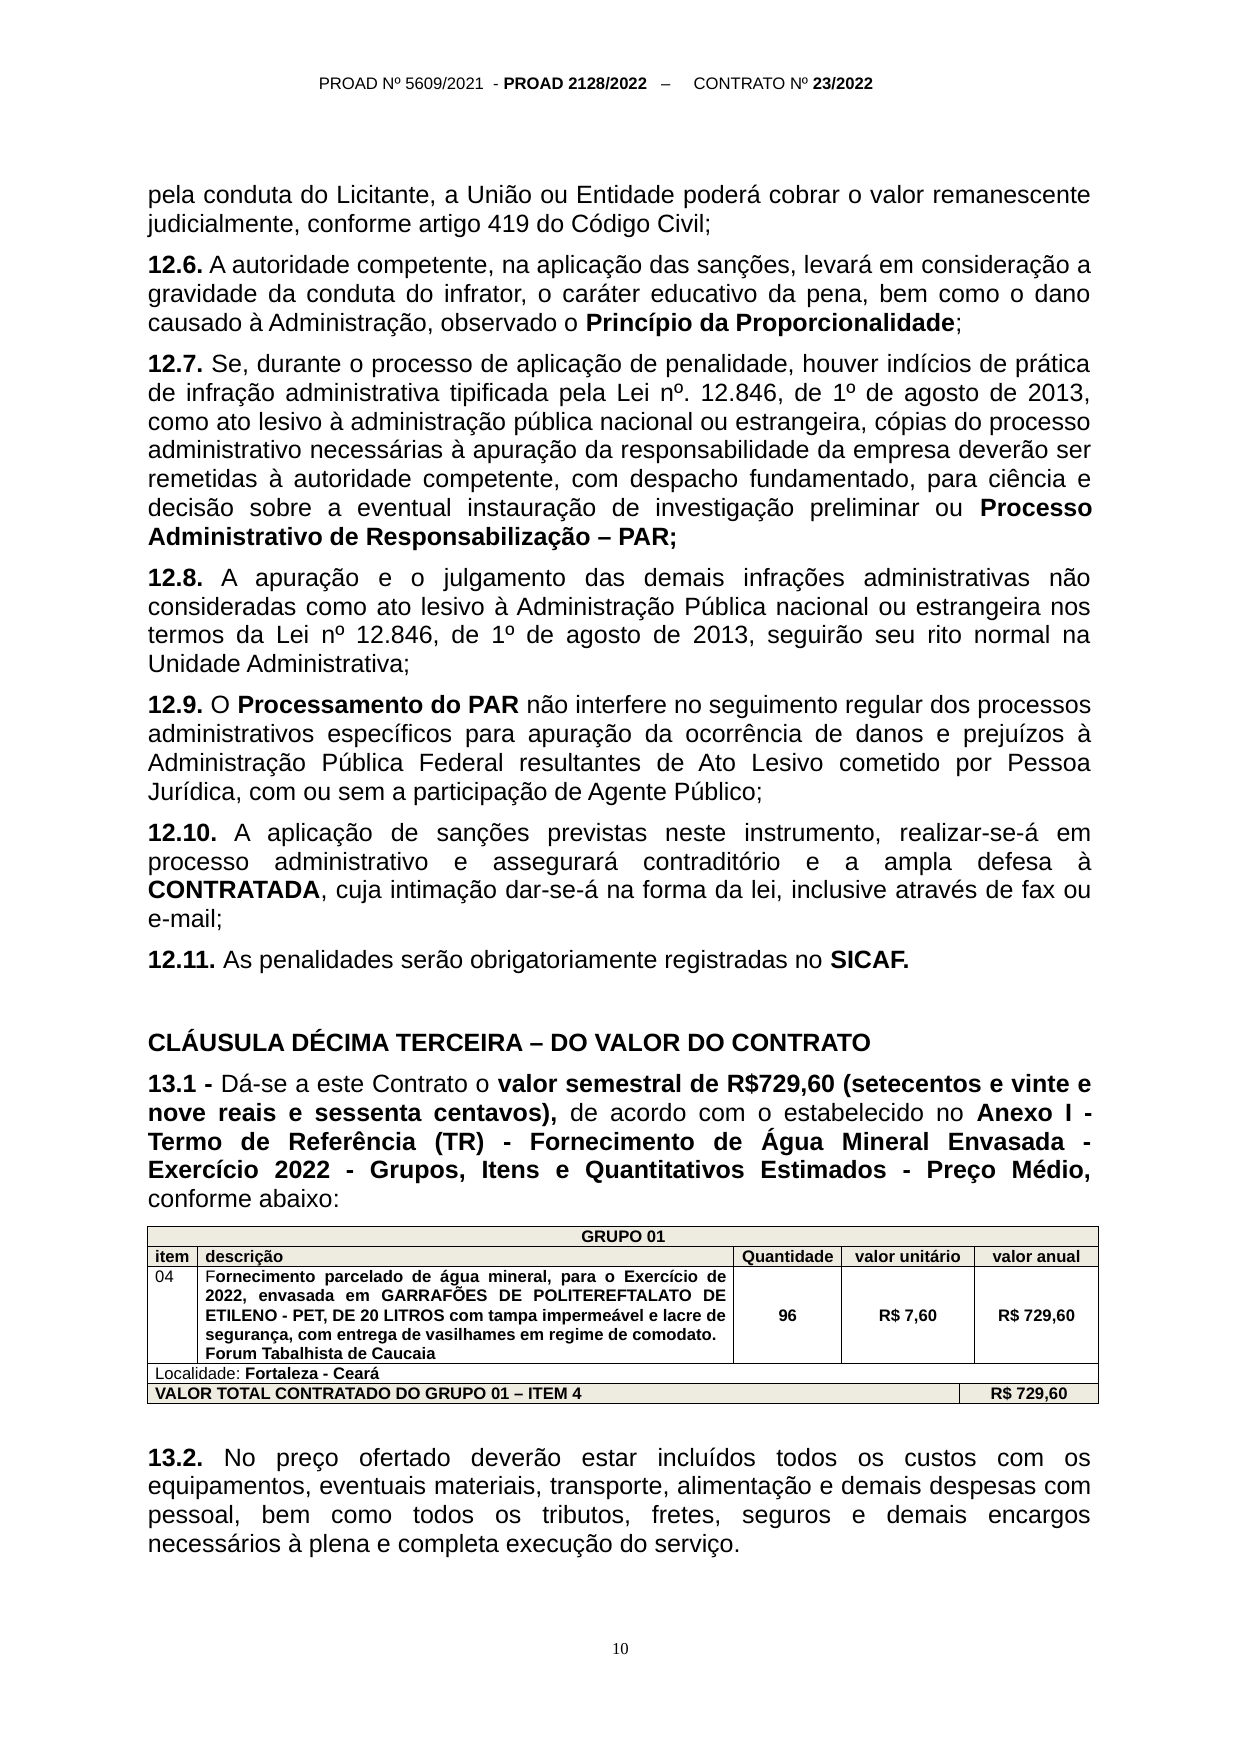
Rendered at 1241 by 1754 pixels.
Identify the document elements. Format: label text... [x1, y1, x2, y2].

table_cell 04 [148, 1267, 197, 1363]
text 12.9. O Processamento do PAR não interfere no seguimento regular dos processos administrativos específicos para apuração da ocorrência de danos e prejuízos à Administração Pública Federal resultantes de Ato Lesivo cometido por Pessoa Jurídica, com ou sem a participação de Agente Público; [148, 691, 1092, 806]
table_cell VALOR TOTAL CONTRATADO DO GRUPO 01 – ITEM 4 [148, 1384, 959, 1403]
text pela conduta do Licitante, a União ou Entidade poderá cobrar o valor remanescente judicialmente, conforme artigo 419 do Código Civil; [148, 181, 1092, 238]
text 12.7. Se, durante o processo de aplicação de penalidade, houver indícios de prática de infração administrativa tipificada pela Lei nº. 12.846, de 1º de agosto de 2013, como ato lesivo à administração pública nacional ou estrangeira, cópias do processo administrativo necessárias à apuração da responsabilidade da empresa deverão ser remetidas à autoridade competente, com despacho fundamentado, para ciência e decisão sobre a eventual instauração de investigação preliminar ou Processo Administrativo de Responsabilização – PAR; [148, 349, 1092, 551]
text 12.11. As penalidades serão obrigatoriamente registradas no SICAF. [148, 946, 1092, 974]
table_cell valor unitário [842, 1247, 974, 1266]
table_cell valor anual [975, 1247, 1098, 1266]
text 13.1 - Dá-se a este Contrato o valor semestral de R$729,60 (setecentos e vinte e nove reais e sessenta centavos), de acordo com o estabelecido no Anexo I - Termo de Referência (TR) - Fornecimento de Água Mineral Envasada - Exercício 2022 - Grupos, Itens e Quantitativos Estimados - Preço Médio, conforme abaixo: [148, 1069, 1092, 1213]
text 12.6. A autoridade competente, na aplicação das sanções, levará em consideração a gravidade da conduta do infrator, o caráter educativo da pena, bem como o dano causado à Administração, observado o Princípio da Proporcionalidade; [148, 251, 1092, 337]
table_cell item [148, 1247, 197, 1266]
table_cell 96 [734, 1267, 841, 1363]
table_cell Quantidade [734, 1247, 841, 1266]
table_cell Fornecimento parcelado de água mineral, para o Exercício de 2022, envasada em GARRAFÕES DE POLITEREFTALATO DE ETILENO - PET, DE 20 LITROS com tampa impermeável e lacre de segurança, com entrega de vasilhames em regime de comodato. Forum Tabalhista de Caucaia [198, 1267, 733, 1363]
text CLÁUSULA DÉCIMA TERCEIRA – DO VALOR DO CONTRATO [148, 1028, 1092, 1057]
table_cell Localidade: Fortaleza - Ceará [148, 1364, 1098, 1383]
text 12.10. A aplicação de sanções previstas neste instrumento, realizar-se-á em processo administrativo e assegurará contraditório e a ampla defesa à CONTRATADA, cuja intimação dar-se-á na forma da lei, inclusive através de fax ou e-mail; [148, 818, 1092, 933]
text 12.8. A apuração e o julgamento das demais infrações administrativas não consideradas como ato lesivo à Administração Pública nacional ou estrangeira nos termos da Lei nº 12.846, de 1º de agosto de 2013, seguirão seu rito normal na Unidade Administrativa; [148, 563, 1092, 678]
table_cell descrição [198, 1247, 733, 1266]
table_cell R$ 729,60 [975, 1267, 1098, 1363]
table_header GRUPO 01 [148, 1227, 1098, 1246]
table_cell R$ 7,60 [842, 1267, 974, 1363]
text 13.2. No preço ofertado deverão estar incluídos todos os custos com os equipamentos, eventuais materiais, transporte, alimentação e demais despesas com pessoal, bem como todos os tributos, fretes, seguros e demais encargos necessários à plena e completa execução do serviço. [148, 1443, 1092, 1558]
table_cell R$ 729,60 [960, 1384, 1098, 1403]
